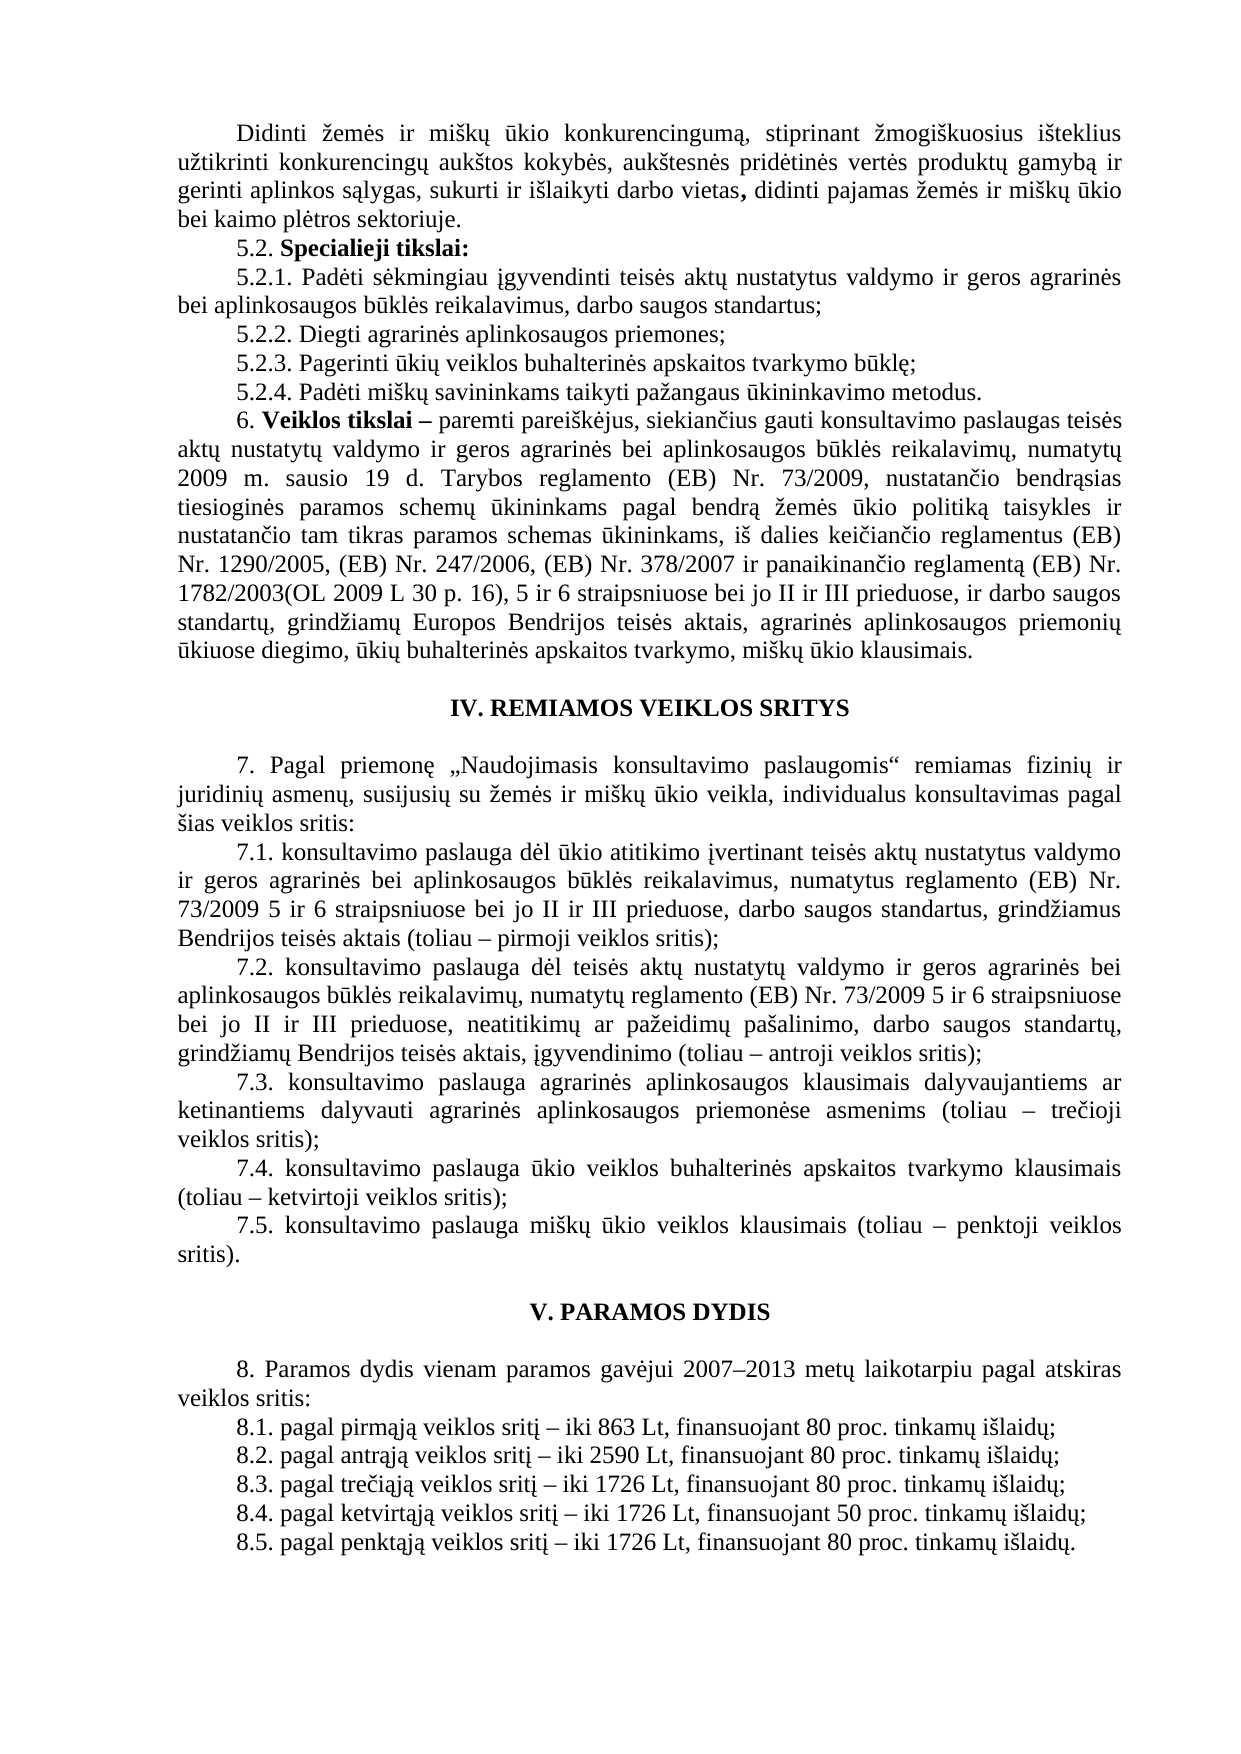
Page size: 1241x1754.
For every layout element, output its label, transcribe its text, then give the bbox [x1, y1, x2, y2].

text 5.2.2. Diegti agrarinės aplinkosaugos priemones; [177, 319, 1122, 348]
text 8.5. pagal penktąją veiklos sritį – iki 1726 Lt, finansuojant 80 proc. tinkamų išlaidų. [177, 1527, 1122, 1556]
text IV. REMIAMOS VEIKLOS SRITYS [177, 693, 1122, 722]
text 7.1. konsultavimo paslauga dėl ūkio atitikimo įvertinant teisės aktų nustatytus valdymo ir geros agrarinės bei aplinkosaugos būklės reikalavimus, numatytus reglamento (EB) Nr. 73/2009 5 ir 6 straipsniuose bei jo II ir III prieduose, darbo saugos standartus, grindžiamus Bendrijos teisės aktais (toliau – pirmoji veiklos sritis); [177, 837, 1122, 952]
text 8.3. pagal trečiąją veiklos sritį – iki 1726 Lt, finansuojant 80 proc. tinkamų išlaidų; [177, 1469, 1122, 1498]
text 7. Pagal priemonę „Naudojimasis konsultavimo paslaugomis“ remiamas fizinių ir juridinių asmenų, susijusių su žemės ir miškų ūkio veikla, individualus konsultavimas pagal šias veiklos sritis: [177, 751, 1122, 837]
text 7.5. konsultavimo paslauga miškų ūkio veiklos klausimais (toliau – penktoji veiklos sritis). [177, 1211, 1122, 1268]
text 8.4. pagal ketvirtąją veiklos sritį – iki 1726 Lt, finansuojant 50 proc. tinkamų išlaidų; [177, 1498, 1122, 1527]
text 5.2.1. Padėti sėkmingiau įgyvendinti teisės aktų nustatytus valdymo ir geros agrarinės bei aplinkosaugos būklės reikalavimus, darbo saugos standartus; [177, 262, 1122, 319]
text 8.2. pagal antrąją veiklos sritį – iki 2590 Lt, finansuojant 80 proc. tinkamų išlaidų; [177, 1441, 1122, 1469]
text 5.2.3. Pagerinti ūkių veiklos buhalterinės apskaitos tvarkymo būklę; [177, 348, 1122, 377]
text 5.2.4. Padėti miškų savininkams taikyti pažangaus ūkininkavimo metodus. [177, 377, 1122, 406]
text 7.3. konsultavimo paslauga agrarinės aplinkosaugos klausimais dalyvaujantiems ar ketinantiems dalyvauti agrarinės aplinkosaugos priemonėse asmenims (toliau – trečioji veiklos sritis); [177, 1067, 1122, 1153]
text Didinti žemės ir miškų ūkio konkurencingumą, stiprinant žmogiškuosius išteklius užtikrinti konkurencingų aukštos kokybės, aukštesnės pridėtinės vertės produktų gamybą ir gerinti aplinkos sąlygas, sukurti ir išlaikyti darbo vietas, didinti pajamas žemės ir miškų ūkio bei kaimo plėtros sektoriuje. [177, 118, 1122, 233]
text 8.1. pagal pirmąją veiklos sritį – iki 863 Lt, finansuojant 80 proc. tinkamų išlaidų; [177, 1412, 1122, 1441]
text V. PARAMOS DYDIS [177, 1297, 1122, 1326]
text 5.2. Specialieji tikslai: [177, 233, 1122, 262]
text 7.2. konsultavimo paslauga dėl teisės aktų nustatytų valdymo ir geros agrarinės bei aplinkosaugos būklės reikalavimų, numatytų reglamento (EB) Nr. 73/2009 5 ir 6 straipsniuose bei jo II ir III prieduose, neatitikimų ar pažeidimų pašalinimo, darbo saugos standartų, grindžiamų Bendrijos teisės aktais, įgyvendinimo (toliau – antroji veiklos sritis); [177, 952, 1122, 1067]
text 7.4. konsultavimo paslauga ūkio veiklos buhalterinės apskaitos tvarkymo klausimais (toliau – ketvirtoji veiklos sritis); [177, 1153, 1122, 1211]
text 6. Veiklos tikslai – paremti pareiškėjus, siekiančius gauti konsultavimo paslaugas teisės aktų nustatytų valdymo ir geros agrarinės bei aplinkosaugos būklės reikalavimų, numatytų 2009 m. sausio 19 d. Tarybos reglamento (EB) Nr. 73/2009, nustatančio bendrąsias tiesioginės paramos schemų ūkininkams pagal bendrą žemės ūkio politiką taisykles ir nustatančio tam tikras paramos schemas ūkininkams, iš dalies keičiančio reglamentus (EB) Nr. 1290/2005, (EB) Nr. 247/2006, (EB) Nr. 378/2007 ir panaikinančio reglamentą (EB) Nr. 1782/2003(OL 2009 L 30 p. 16), 5 ir 6 straipsniuose bei jo II ir III prieduose, ir darbo saugos standartų, grindžiamų Europos Bendrijos teisės aktais, agrarinės aplinkosaugos priemonių ūkiuose diegimo, ūkių buhalterinės apskaitos tvarkymo, miškų ūkio klausimais. [177, 406, 1122, 664]
text 8. Paramos dydis vienam paramos gavėjui 2007–2013 metų laikotarpiu pagal atskiras veiklos sritis: [177, 1354, 1122, 1412]
